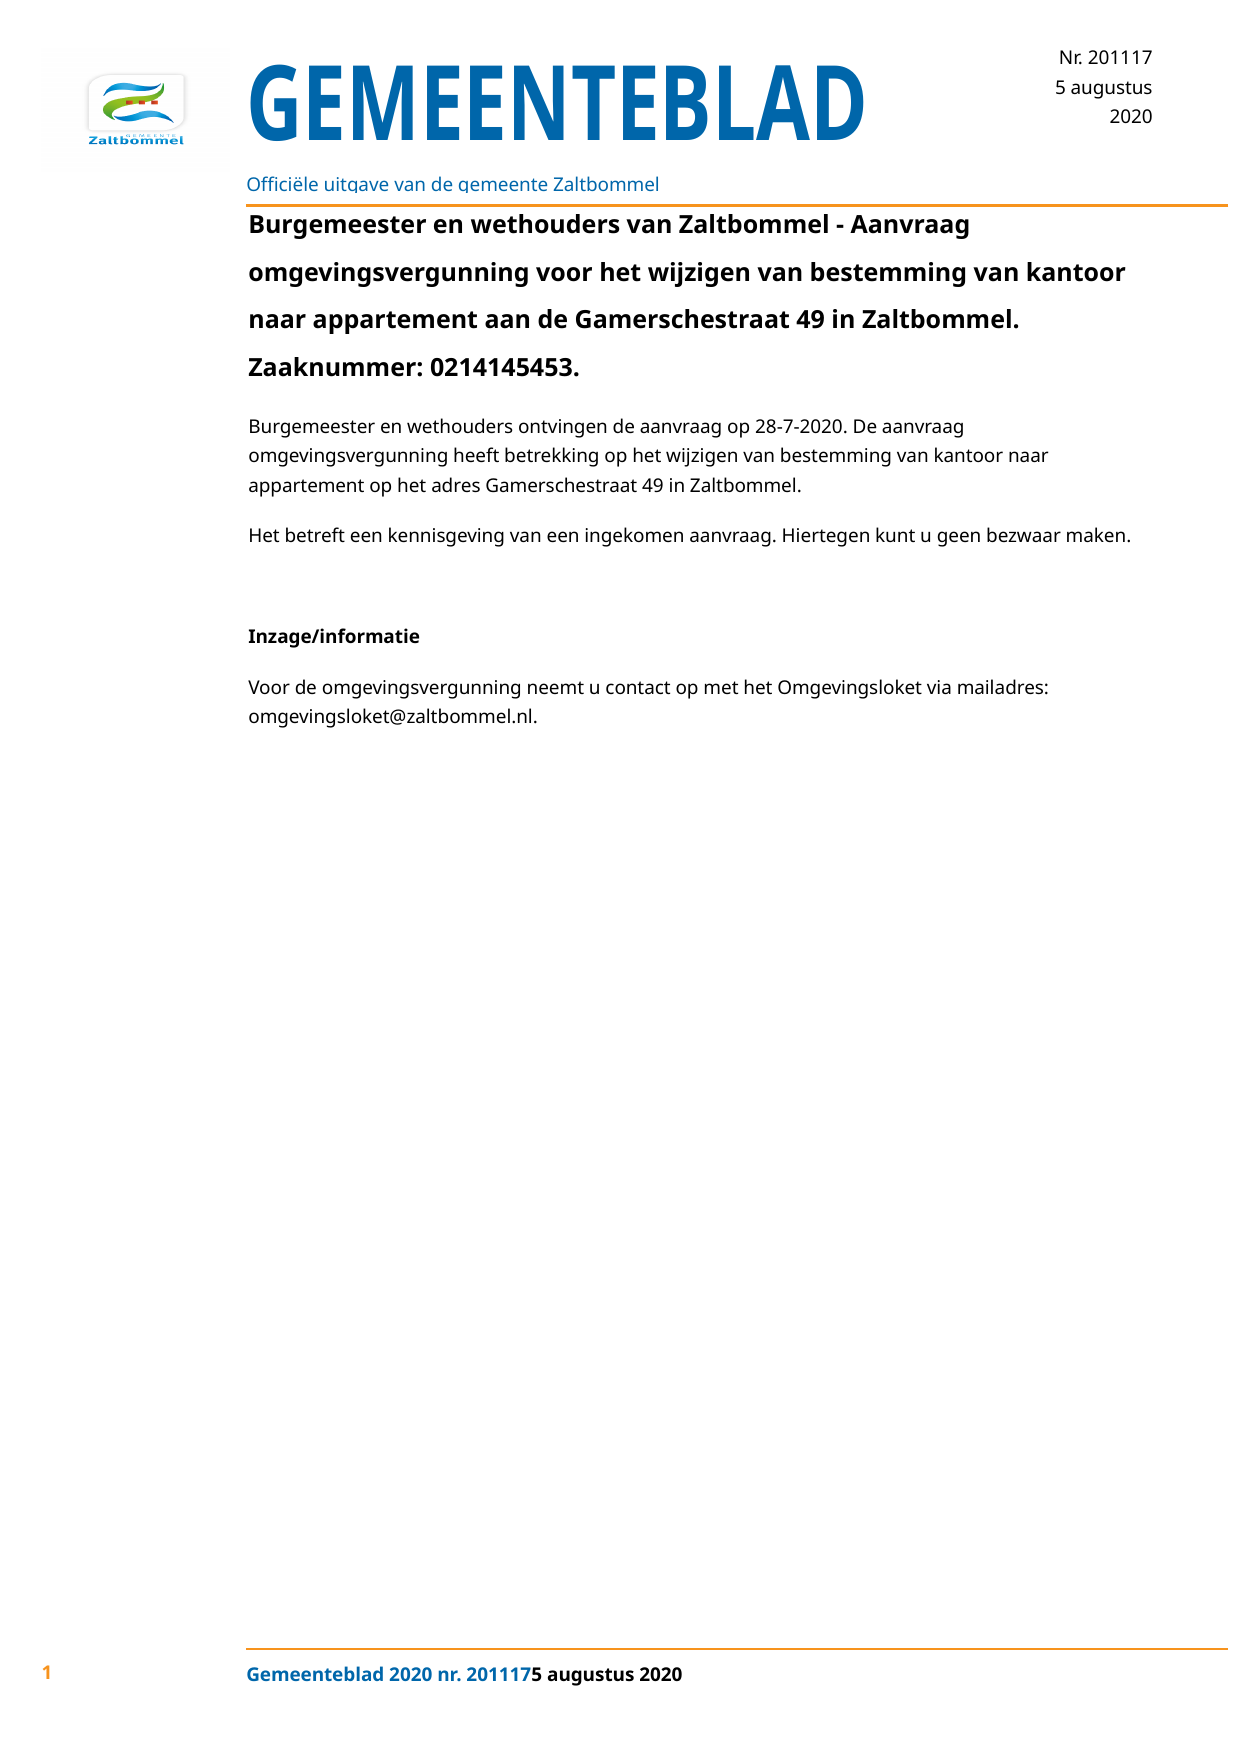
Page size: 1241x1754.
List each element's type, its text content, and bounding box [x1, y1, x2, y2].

picture [41, 47, 231, 172]
text Voor de omgevingsvergunning neemt u contact op met het Omgevingsloket via mailadres: omgevingsloket@zaltbommel.nl. [248, 674, 1152, 729]
text Burgemeester en wethouders van Zaltbommel - Aanvraag omgevingsvergunning voor het wijzigen van bestemming van kantoor naar appartement aan de Gamerschestraat 49 in Zaltbommel. Zaaknummer: 0214145453. [248, 207, 1152, 384]
text Burgemeester en wethouders ontvingen de aanvraag op 28-7-2020. De aanvraag omgevingsvergunning heeft betrekking op het wijzigen van bestemming van kantoor naar appartement op het adres Gamerschestraat 49 in Zaltbommel. [248, 413, 1152, 498]
text Het betreft een kennisgeving van een ingekomen aanvraag. Hiertegen kunt u geen bezwaar maken. [248, 523, 1152, 548]
text Inzage/informatie [248, 623, 1152, 649]
